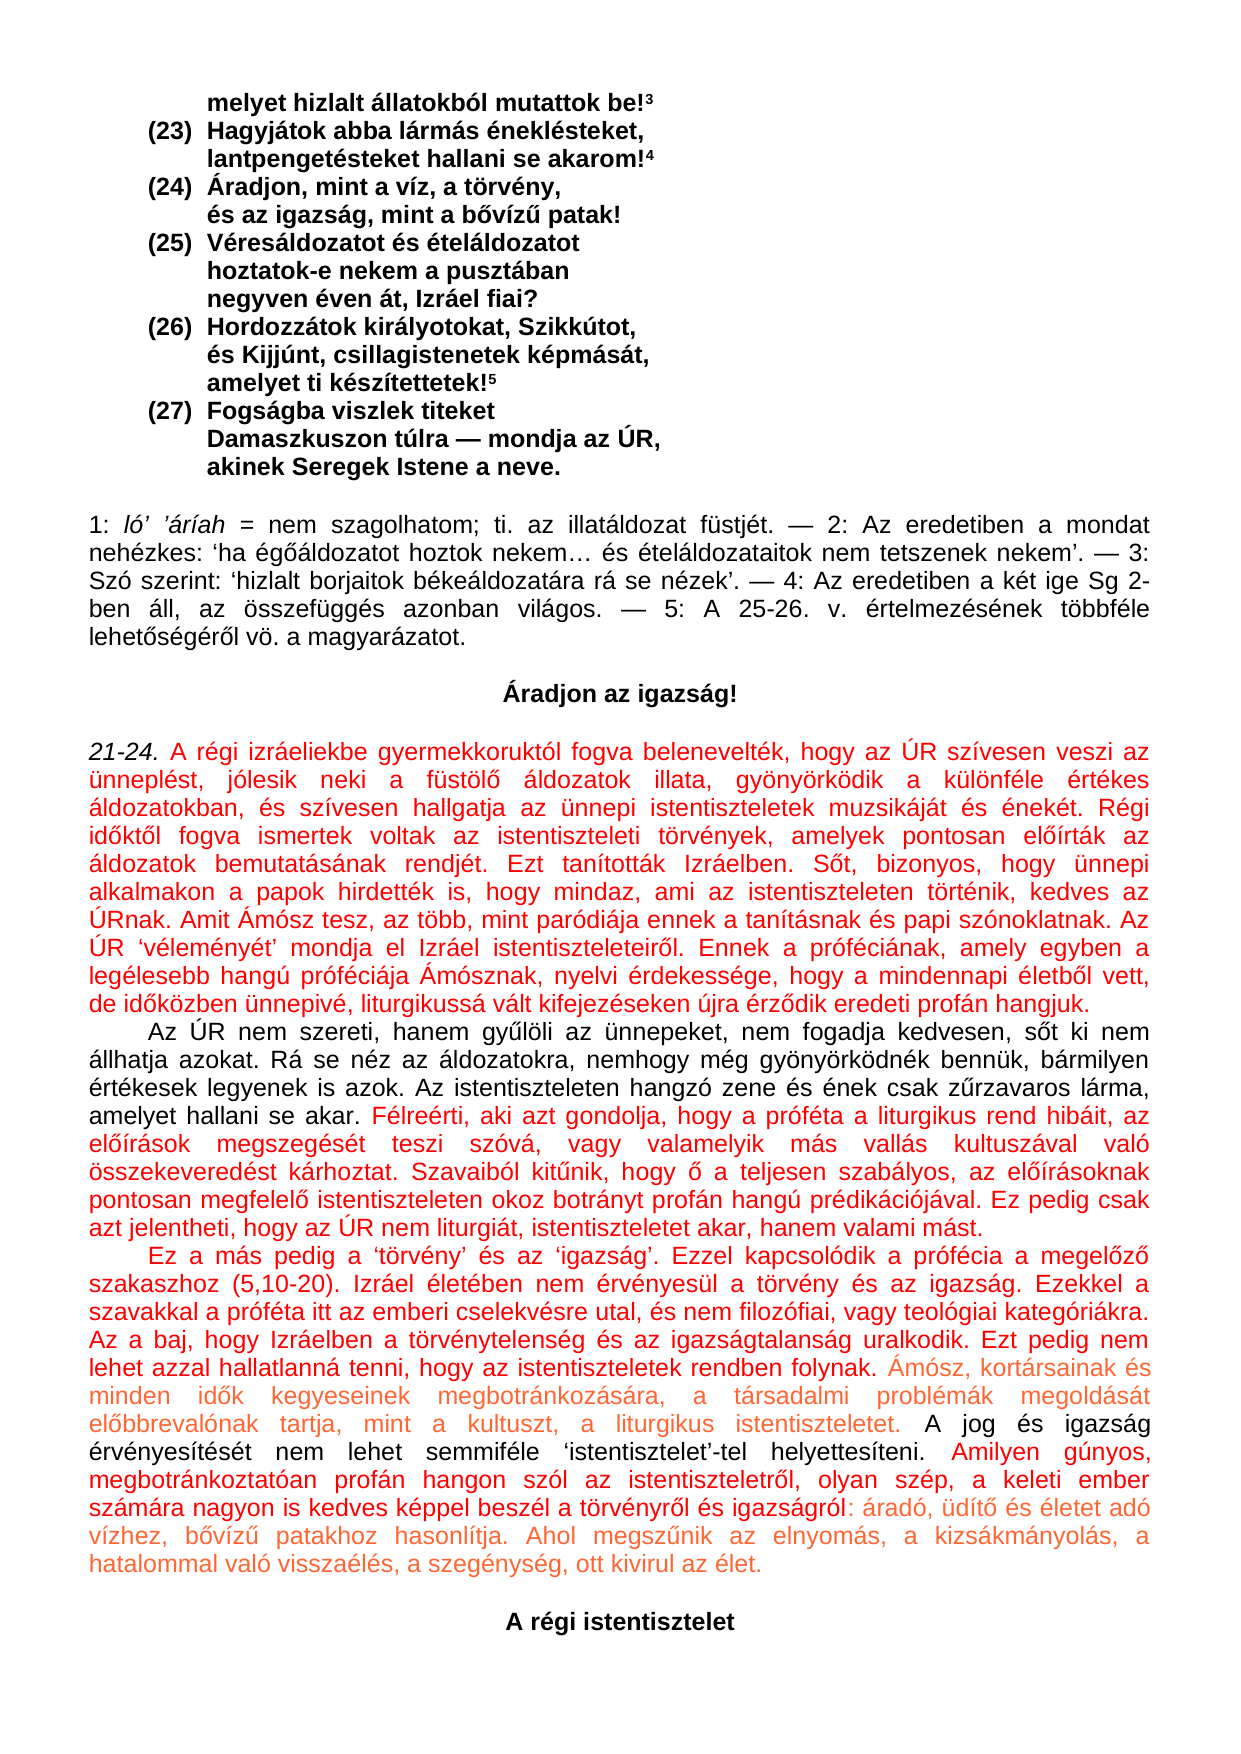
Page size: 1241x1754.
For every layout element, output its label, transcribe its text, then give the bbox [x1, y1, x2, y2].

text (23) Hagyjátok abba lármás éneklésteket, lantpengetésteket hallani se akarom!4 [148, 117, 1152, 173]
text Ez a más pedig a ‘törvény’ és az ‘igazság’. Ezzel kapcsolódik a prófécia a megelőző szakaszhoz (5,10-20). Izráel életében nem érvényesül a törvény és az igazság. Ezekkel a szavakkal a próféta itt az emberi cselekvésre utal, és nem filozófiai, vagy teológiai kategóriákra. Az a baj, hogy Izráelben a törvénytelenség és az igazságtalanság uralkodik. Ezt pedig nem lehet azzal hallatlanná tenni, hogy az istentiszteletek rendben folynak. Ámósz, kortársainak és minden idők kegyeseinek megbotránkozására, a társadalmi problémák megoldását előbbrevalónak tartja, mint a kultuszt, a liturgikus istentiszteletet. A jog és igazság érvényesítését nem lehet semmiféle ‘istentisztelet’-tel helyettesíteni. Amilyen gúnyos, megbotránkoztatóan profán hangon szól az istentiszteletről, olyan szép, a keleti ember számára nagyon is kedves képpel beszél a törvényről és igazságról: áradó, üdítő és életet adó vízhez, bővízű patakhoz hasonlítja. Ahol megszűnik az elnyomás, a kizsákmányolás, a hatalommal való visszaélés, a szegénység, ott kivirul az élet. [88, 1242, 1152, 1578]
text (24) Áradjon, mint a víz, a törvény, és az igazság, mint a bővízű patak! [148, 173, 1152, 229]
text Áradjon az igazság! [88, 680, 1152, 708]
text Az ÚR nem szereti, hanem gyűlöli az ünnepeket, nem fogadja kedvesen, sőt ki nem állhatja azokat. Rá se néz az áldozatokra, nemhogy még gyönyörködnék bennük, bármilyen értékesek legyenek is azok. Az istentiszteleten hangzó zene és ének csak zűrzavaros lárma, amelyet hallani se akar. Félreérti, aki azt gondolja, hogy a próféta a liturgikus rend hibáit, az előírások megszegését teszi szóvá, vagy valamelyik más vallás kultuszával való összekeveredést kárhoztat. Szavaiból kitűnik, hogy ő a teljesen szabályos, az előírásoknak pontosan megfelelő istentiszteleten okoz botrányt profán hangú prédikációjával. Ez pedig csak azt jelentheti, hogy az ÚR nem liturgiát, istentiszteletet akar, hanem valami mást. [88, 1018, 1152, 1242]
text (27) Fogságba viszlek titeket Damaszkuszon túlra — mondja az ÚR, akinek Seregek Istene a neve. [148, 397, 1152, 481]
text (25) Véresáldozatot és ételáldozatot hoztatok‑e nekem a pusztában negyven éven át, Izráel fiai? [148, 229, 1152, 313]
text (26) Hordozzátok királyotokat, Szikkútot, és Kijjúnt, csillagistenetek képmását, amelyet ti készítettetek!5 [148, 313, 1152, 397]
text 1: ló’ ’áríah = nem szagolhatom; ti. az illatáldozat füstjét. — 2: Az eredetiben a mondat nehézkes: ‘ha égőáldozatot hoztok nekem… és ételáldozataitok nem tetszenek nekem’. — 3: Szó szerint: ‘hizlalt borjaitok békeáldozatára rá se nézek’. — 4: Az eredetiben a két ige Sg 2-ben áll, az összefüggés azonban világos. — 5: A 25-26. v. értelmezésének többféle lehetőségéről vö. a magyarázatot. [88, 510, 1152, 650]
text melyet hizlalt állatokból mutattok be!3 [148, 88, 1152, 117]
text 21-24. A régi izráeliekbe gyermekkoruktól fogva belenevelték, hogy az ÚR szívesen veszi az ünneplést, jólesik neki a füstölő áldozatok illata, gyönyörködik a különféle értékes áldozatokban, és szívesen hallgatja az ünnepi istentiszteletek muzsikáját és énekét. Régi időktől fogva ismertek voltak az istentiszteleti törvények, amelyek pontosan előírták az áldozatok bemutatásának rendjét. Ezt tanították Izráelben. Sőt, bizonyos, hogy ünnepi alkalmakon a papok hirdették is, hogy mindaz, ami az istentiszteleten történik, kedves az ÚRnak. Amit Ámósz tesz, az több, mint paródiája ennek a tanításnak és papi szónoklatnak. Az ÚR ‘véleményét’ mondja el Izráel istentiszteleteiről. Ennek a próféciának, amely egyben a legélesebb hangú próféciája Ámósznak, nyelvi érdekessége, hogy a mindennapi életből vett, de időközben ünnepivé, liturgikussá vált kifejezéseken újra érződik eredeti profán hangjuk. [88, 737, 1152, 1018]
text A régi istentisztelet [88, 1607, 1152, 1636]
